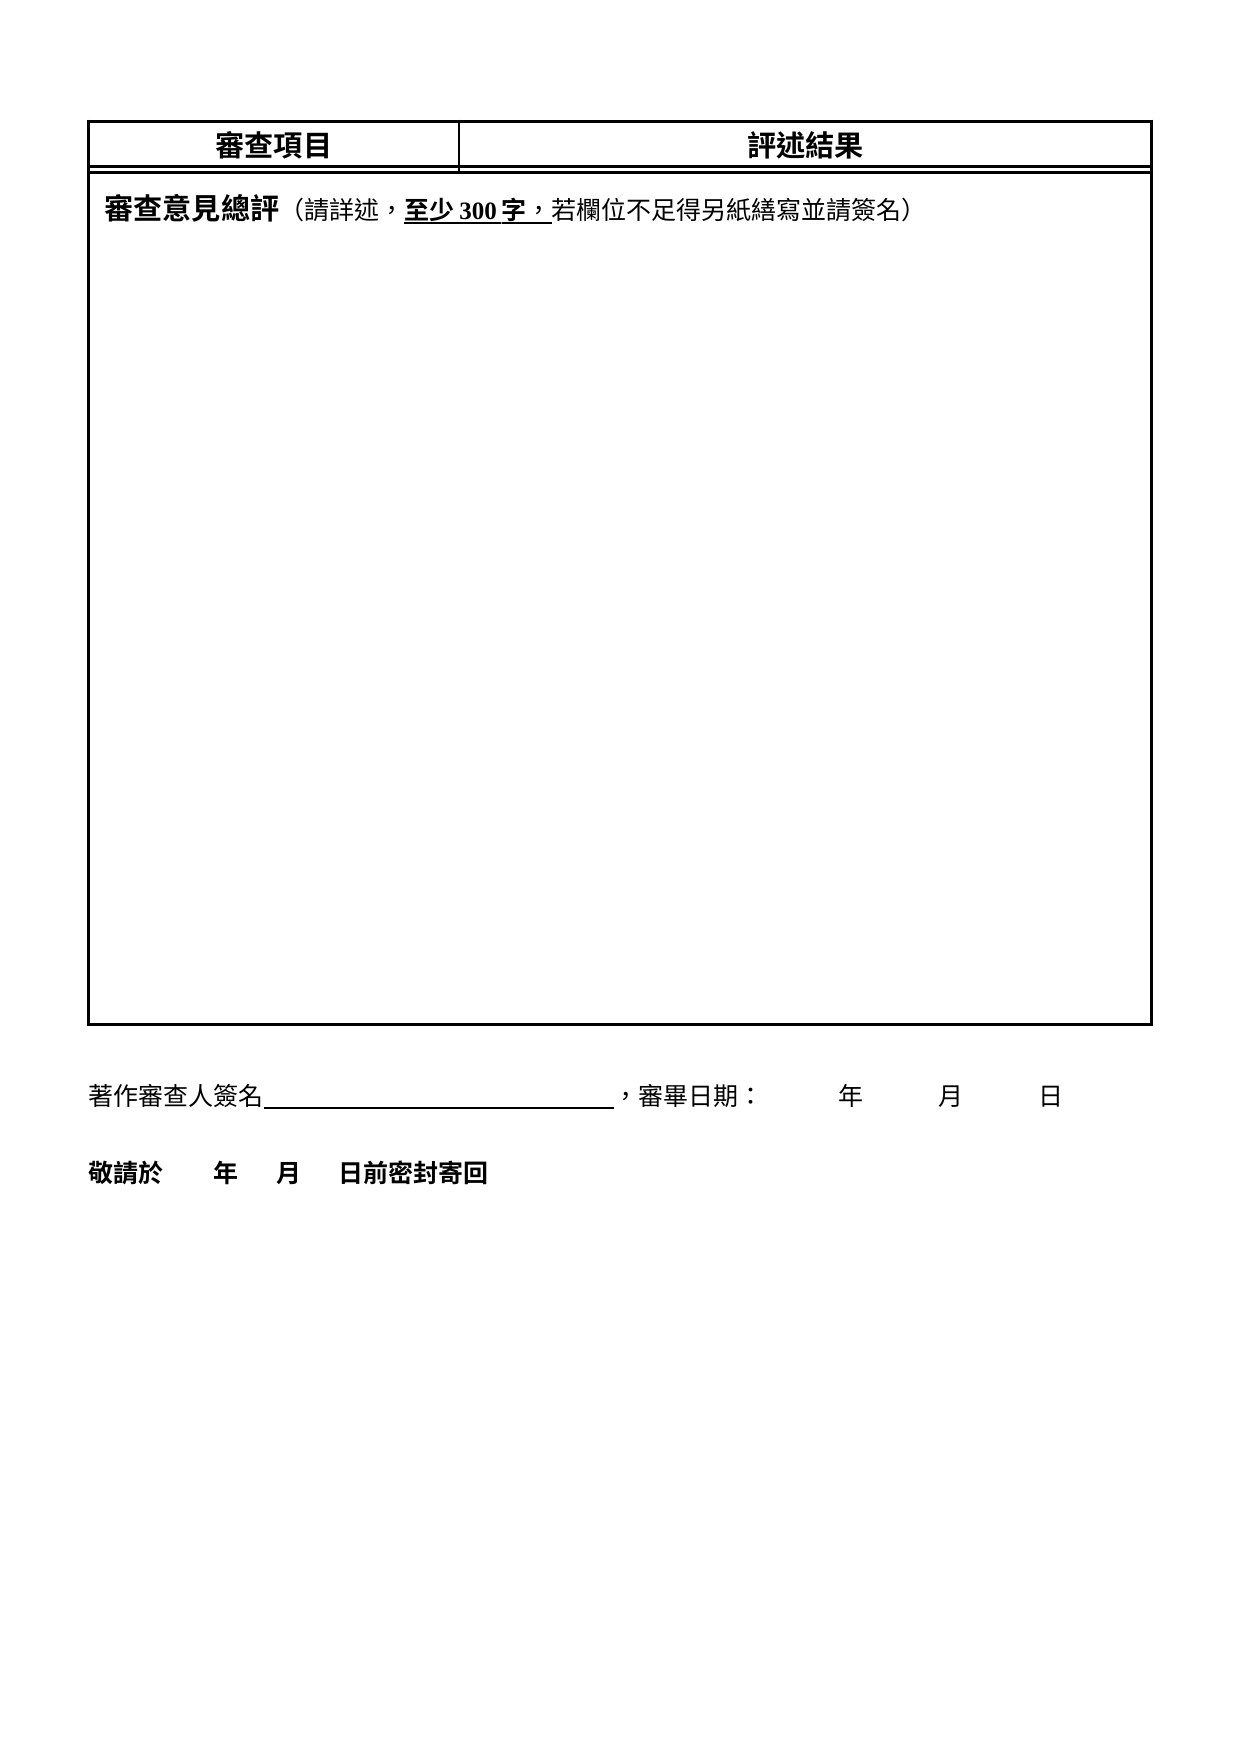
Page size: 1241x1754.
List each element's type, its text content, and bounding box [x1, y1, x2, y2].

text 著作審查人簽名 ，審畢日期： 年 月 日 [89, 1082, 1152, 1111]
text 敬請於 年 月 日前密封寄回 [89, 1130, 1152, 1192]
table_header 評述結果 [460, 123, 1150, 165]
table_cell 審查意見總評（請詳述，至少300字，若欄位不足得另紙繕寫並請簽名） [90, 174, 1150, 1023]
table_header 審查項目 [90, 123, 458, 165]
